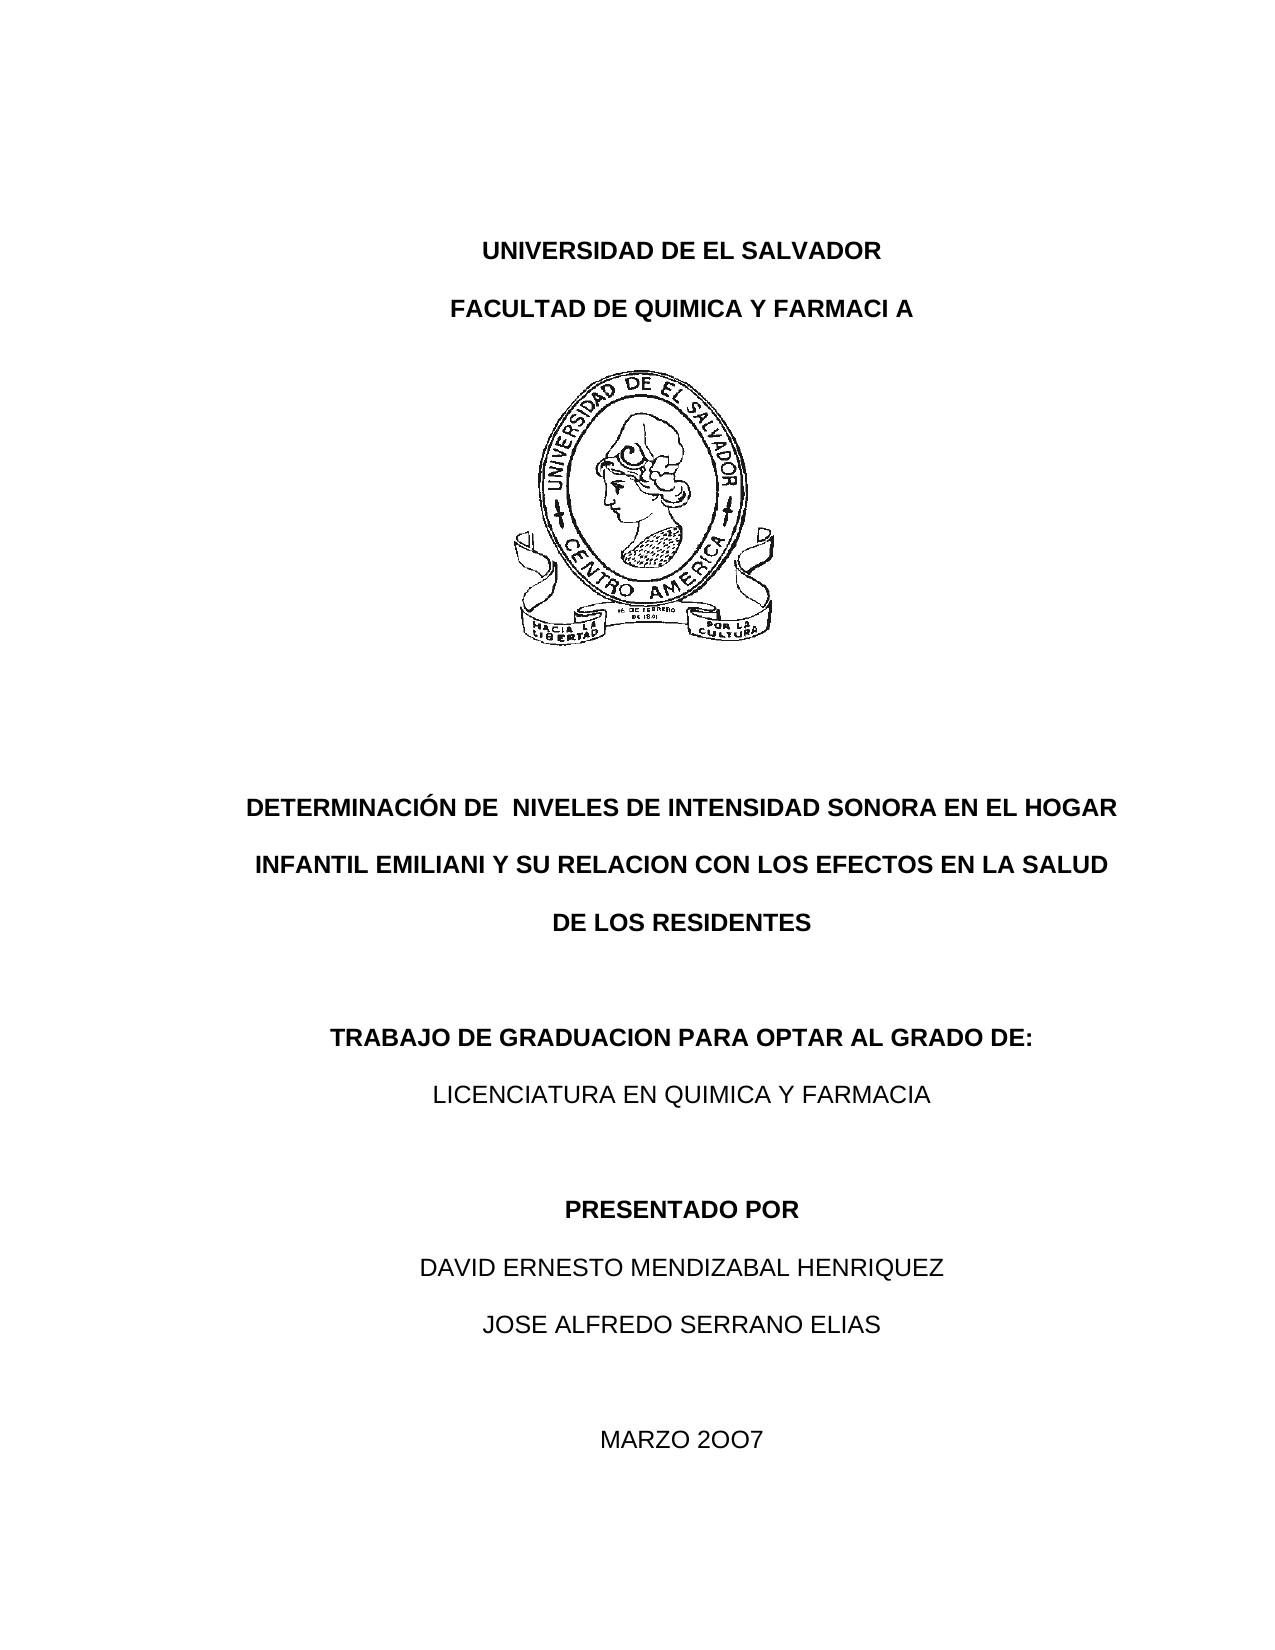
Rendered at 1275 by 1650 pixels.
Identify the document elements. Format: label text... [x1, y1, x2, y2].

text PRESENTADO POR [236, 1195, 1127, 1224]
text FACULTAD DE QUIMICA Y FARMACI A [236, 294, 1127, 322]
text MARZO 2OO7 [236, 1425, 1127, 1454]
text TRABAJO DE GRADUACION PARA OPTAR AL GRADO DE: LICENCIATURA EN QUIMICA Y FARMACIA [236, 1022, 1127, 1109]
text DAVID ERNESTO MENDIZABAL HENRIQUEZ [236, 1252, 1127, 1281]
picture [480, 367, 799, 649]
text JOSE ALFREDO SERRANO ELIAS [236, 1310, 1127, 1339]
subtitle UNIVERSIDAD DE EL SALVADOR [236, 236, 1127, 265]
text DETERMINACIÓN DE NIVELES DE INTENSIDAD SONORA EN EL HOGAR INFANTIL EMILIANI Y SU RELACION CON LOS EFECTOS EN LA SALUD DE LOS RESIDENTES [236, 792, 1127, 936]
